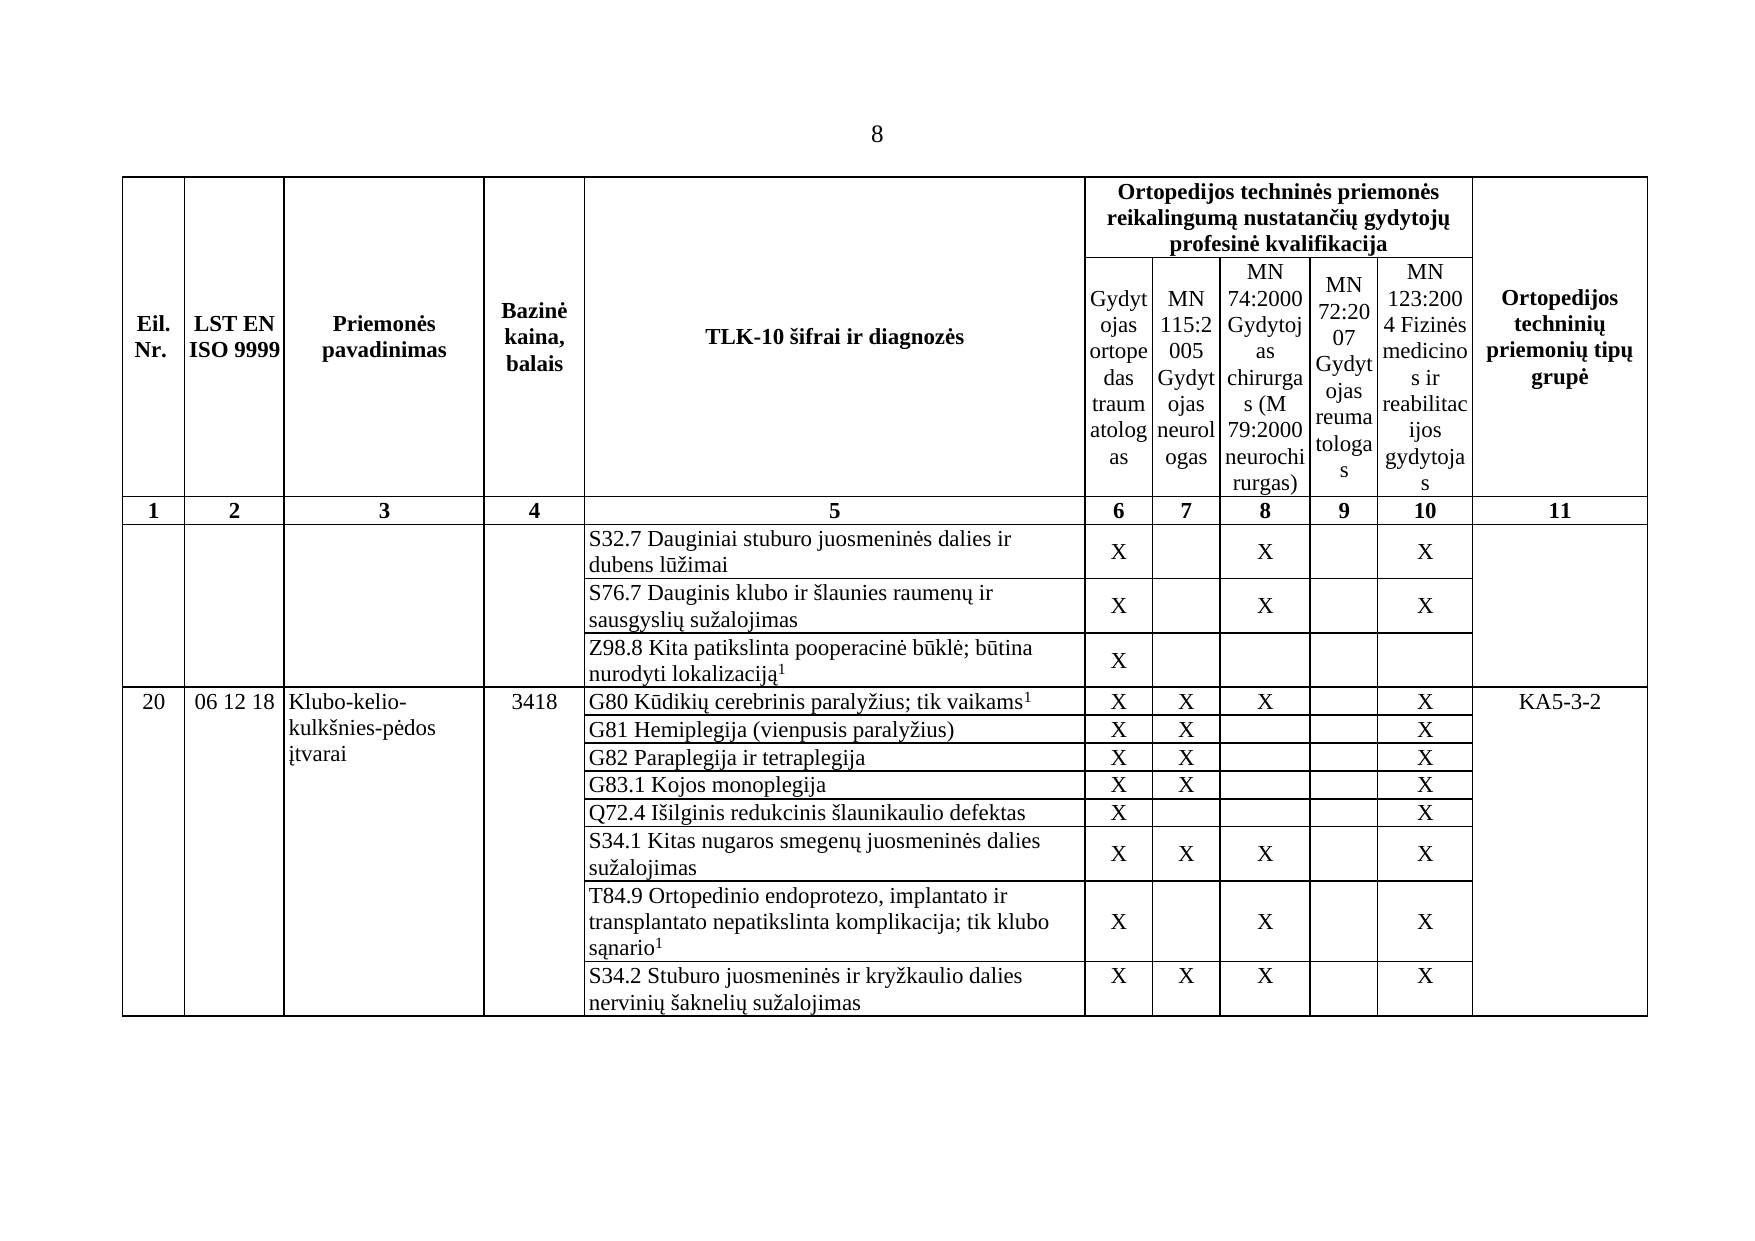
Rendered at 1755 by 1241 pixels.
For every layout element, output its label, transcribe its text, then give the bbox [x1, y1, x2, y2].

table_cell X [1378, 827, 1472, 880]
table_cell [1153, 800, 1219, 826]
table_cell S34.1 Kitas nugaros smegenų juosmeninės dalies sužalojimas [585, 827, 1084, 880]
table_cell X [1221, 882, 1309, 961]
table_cell T84.9 Ortopedinio endoprotezo, implantato ir transplantato nepatikslinta komplikacija; tik klubo sąnario1 [585, 882, 1084, 961]
table_cell 10 [1378, 497, 1472, 523]
table_cell X [1378, 688, 1472, 714]
table_cell [1221, 772, 1309, 798]
table_cell X [1153, 772, 1219, 798]
table_cell [1473, 525, 1647, 686]
table_cell X [1221, 962, 1309, 1015]
table_cell [1221, 716, 1309, 742]
table_cell [1311, 716, 1377, 742]
table_cell [1311, 882, 1377, 961]
table_header Ortopedijos techninės priemonės reikalingumą nustatančių gydytojų profesinė kvalifikacija [1086, 178, 1472, 257]
table_cell X [1086, 744, 1152, 770]
table_cell G83.1 Kojos monoplegija [585, 772, 1084, 798]
table_cell [1311, 579, 1377, 632]
table_cell X [1378, 525, 1472, 578]
table_cell X [1153, 688, 1219, 714]
table_cell X [1378, 800, 1472, 826]
table_cell X [1221, 688, 1309, 714]
table_cell X [1378, 579, 1472, 632]
table_cell [1311, 634, 1377, 686]
table_cell X [1086, 827, 1152, 880]
table_cell KA5-3-2 [1473, 688, 1647, 1015]
table_header Bazinė kaina, balais [485, 178, 584, 496]
table_cell [1221, 634, 1309, 686]
table_cell 4 [485, 497, 584, 523]
table_cell 3 [285, 497, 483, 523]
table_cell X [1153, 827, 1219, 880]
table_cell X [1378, 716, 1472, 742]
table_cell MN 74:2000 Gydytojas chirurgas (M 79:2000 neurochirurgas) [1221, 258, 1309, 496]
table_cell [1153, 579, 1219, 632]
table_cell X [1153, 962, 1219, 1015]
table_cell X [1086, 882, 1152, 961]
table_cell X [1378, 962, 1472, 1015]
table_cell MN 123:2004 Fizinės medicinos ir reabilitacijos gydytojas [1378, 258, 1472, 496]
table_cell [1153, 882, 1219, 961]
table_cell G82 Paraplegija ir tetraplegija [585, 744, 1084, 770]
table_cell [123, 525, 184, 686]
table_cell [1153, 634, 1219, 686]
table_cell X [1086, 716, 1152, 742]
table_cell [185, 525, 283, 686]
table_cell [1221, 800, 1309, 826]
table_cell X [1086, 688, 1152, 714]
table_cell Gydytojas ortopedas traumatologas [1086, 258, 1152, 496]
table_cell X [1086, 772, 1152, 798]
table_cell G81 Hemiplegija (vienpusis paralyžius) [585, 716, 1084, 742]
table_cell 11 [1473, 497, 1647, 523]
table_cell 2 [185, 497, 283, 523]
table_cell [1378, 634, 1472, 686]
table_header LST EN ISO 9999 [185, 178, 283, 496]
table_cell MN 72:2007 Gydytojas reumatologas [1311, 258, 1377, 496]
table_cell [1311, 962, 1377, 1015]
table_cell 8 [1221, 497, 1309, 523]
table_cell X [1378, 882, 1472, 961]
table_cell [1311, 772, 1377, 798]
table_cell Klubo-kelio-kulkšnies-pėdos įtvarai [285, 688, 483, 1015]
table_cell [1311, 827, 1377, 880]
table_cell [1311, 688, 1377, 714]
table_cell X [1221, 579, 1309, 632]
table_cell S32.7 Dauginiai stuburo juosmeninės dalies ir dubens lūžimai [585, 525, 1084, 578]
table_cell [1311, 525, 1377, 578]
table_cell Q72.4 Išilginis redukcinis šlaunikaulio defektas [585, 800, 1084, 826]
table_cell X [1086, 634, 1152, 686]
table_cell 20 [123, 688, 184, 1015]
table_cell [1311, 800, 1377, 826]
table_cell 5 [585, 497, 1084, 523]
table_cell X [1086, 962, 1152, 1015]
table_cell X [1221, 525, 1309, 578]
table_cell [1153, 525, 1219, 578]
table_cell [1221, 744, 1309, 770]
table_cell X [1378, 744, 1472, 770]
table_header Eil. Nr. [123, 178, 184, 496]
table_cell 9 [1311, 497, 1377, 523]
table_cell MN 115:2005 Gydytojas neurologas [1153, 258, 1219, 496]
table_cell X [1221, 827, 1309, 880]
table_cell X [1153, 744, 1219, 770]
table_cell X [1378, 772, 1472, 798]
table_cell 3418 [485, 688, 584, 1015]
table_cell 1 [123, 497, 184, 523]
table_header Priemonės pavadinimas [285, 178, 483, 496]
table_cell X [1153, 716, 1219, 742]
table_cell Z98.8 Kita patikslinta pooperacinė būklė; būtina nurodyti lokalizaciją1 [585, 634, 1084, 686]
table_cell X [1086, 800, 1152, 826]
table_cell G80 Kūdikių cerebrinis paralyžius; tik vaikams1 [585, 688, 1084, 714]
table_header Ortopedijos techninių priemonių tipų grupė [1473, 178, 1647, 496]
table_cell [285, 525, 483, 686]
table_cell S76.7 Dauginis klubo ir šlaunies raumenų ir sausgyslių sužalojimas [585, 579, 1084, 632]
table_cell 6 [1086, 497, 1152, 523]
table_cell S34.2 Stuburo juosmeninės ir kryžkaulio dalies nervinių šaknelių sužalojimas [585, 962, 1084, 1015]
table_cell X [1086, 525, 1152, 578]
table_cell 7 [1153, 497, 1219, 523]
table_cell 06 12 18 [185, 688, 283, 1015]
table_cell [485, 525, 584, 686]
table_header TLK-10 šifrai ir diagnozės [585, 178, 1084, 496]
table_cell X [1086, 579, 1152, 632]
table_cell [1311, 744, 1377, 770]
